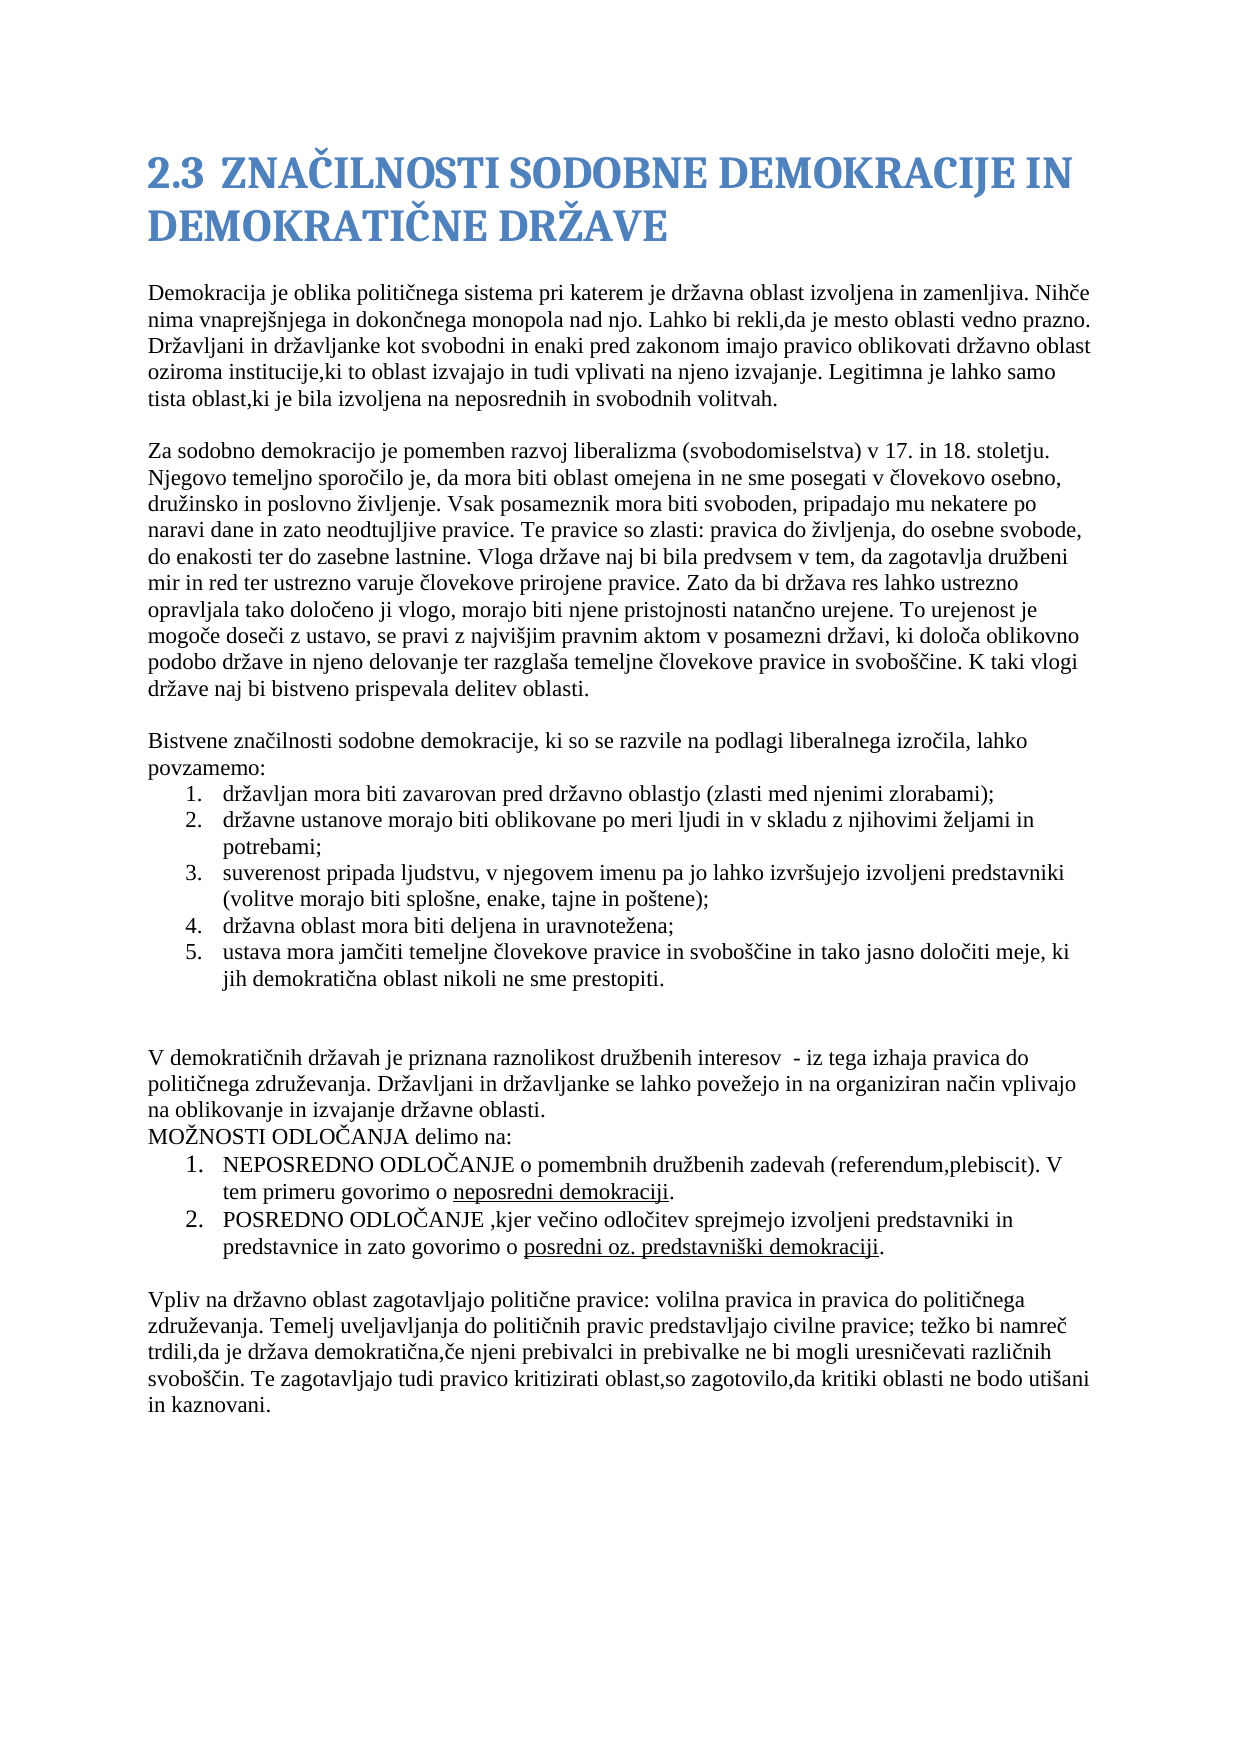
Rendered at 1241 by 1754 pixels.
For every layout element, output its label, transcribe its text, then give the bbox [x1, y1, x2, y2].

list državne ustanove morajo biti oblikovane po meri ljudi in v skladu z njihovimi željami in potrebami; [185, 806, 1093, 859]
list suverenost pripada ljudstvu, v njegovem imenu pa jo lahko izvršujejo izvoljeni predstavniki (volitve morajo biti splošne, enake, tajne in poštene); [185, 859, 1093, 912]
list POSREDNO ODLOČANJE ,kjer večino odločitev sprejmejo izvoljeni predstavniki in predstavnice in zato govorimo o posredni oz. predstavniški demokraciji. [185, 1204, 1093, 1259]
text Za sodobno demokracijo je pomemben razvoj liberalizma (svobodomiselstva) v 17. in 18. stoletju. Njegovo temeljno sporočilo je, da mora biti oblast omejena in ne sme posegati v človekovo osebno, družinsko in poslovno življenje. Vsak posameznik mora biti svoboden, pripadajo mu nekatere po naravi dane in zato neodtujljive pravice. Te pravice so zlasti: pravica do življenja, do osebne svobode, do enakosti ter do zasebne lastnine. Vloga države naj bi bila predvsem v tem, da zagotavlja družbeni mir in red ter ustrezno varuje človekove prirojene pravice. Zato da bi država res lahko ustrezno opravljala tako določeno ji vlogo, morajo biti njene pristojnosti natančno urejene. To urejenost je mogoče doseči z ustavo, se pravi z najvišjim pravnim aktom v posamezni državi, ki določa oblikovno podobo države in njeno delovanje ter razglaša temeljne človekove pravice in svoboščine. K taki vlogi države naj bi bistveno prispevala delitev oblasti. [148, 437, 1093, 701]
text V demokratičnih državah je priznana raznolikost družbenih interesov - iz tega izhaja pravica do političnega združevanja. Državljani in državljanke se lahko povežejo in na organiziran način vplivajo na oblikovanje in izvajanje državne oblasti. [148, 1044, 1093, 1123]
text Demokracija je oblika političnega sistema pri katerem je državna oblast izvoljena in zamenljiva. Nihče nima vnaprejšnjega in dokončnega monopola nad njo. Lahko bi rekli,da je mesto oblasti vedno prazno. Državljani in državljanke kot svobodni in enaki pred zakonom imajo pravico oblikovati državno oblast oziroma institucije,ki to oblast izvajajo in tudi vplivati na njeno izvajanje. Legitimna je lahko samo tista oblast,ki je bila izvoljena na neposrednih in svobodnih volitvah. [148, 279, 1093, 411]
text MOŽNOSTI ODLOČANJA delimo na: [148, 1123, 1093, 1149]
list državljan mora biti zavarovan pred državno oblastjo (zlasti med njenimi zlorabami); [185, 780, 1093, 806]
subtitle 2.3 ZNAČILNOSTI SODOBNE DEMOKRACIJE IN DEMOKRATIČNE DRŽAVE [148, 148, 1093, 253]
list državna oblast mora biti deljena in uravnotežena; [185, 912, 1093, 938]
text Bistvene značilnosti sodobne demokracije, ki so se razvile na podlagi liberalnega izročila, lahko povzamemo: [148, 727, 1093, 780]
list ustava mora jamčiti temeljne človekove pravice in svoboščine in tako jasno določiti meje, ki jih demokratična oblast nikoli ne sme prestopiti. [185, 938, 1093, 991]
text Vpliv na državno oblast zagotavljajo politične pravice: volilna pravica in pravica do političnega združevanja. Temelj uveljavljanja do političnih pravic predstavljajo civilne pravice; težko bi namreč trdili,da je država demokratična,če njeni prebivalci in prebivalke ne bi mogli uresničevati različnih svoboščin. Te zagotavljajo tudi pravico kritizirati oblast,so zagotovilo,da kritiki oblasti ne bodo utišani in kaznovani. [148, 1286, 1093, 1417]
list NEPOSREDNO ODLOČANJE o pomembnih družbenih zadevah (referendum,plebiscit). V tem primeru govorimo o neposredni demokraciji. [185, 1149, 1093, 1204]
